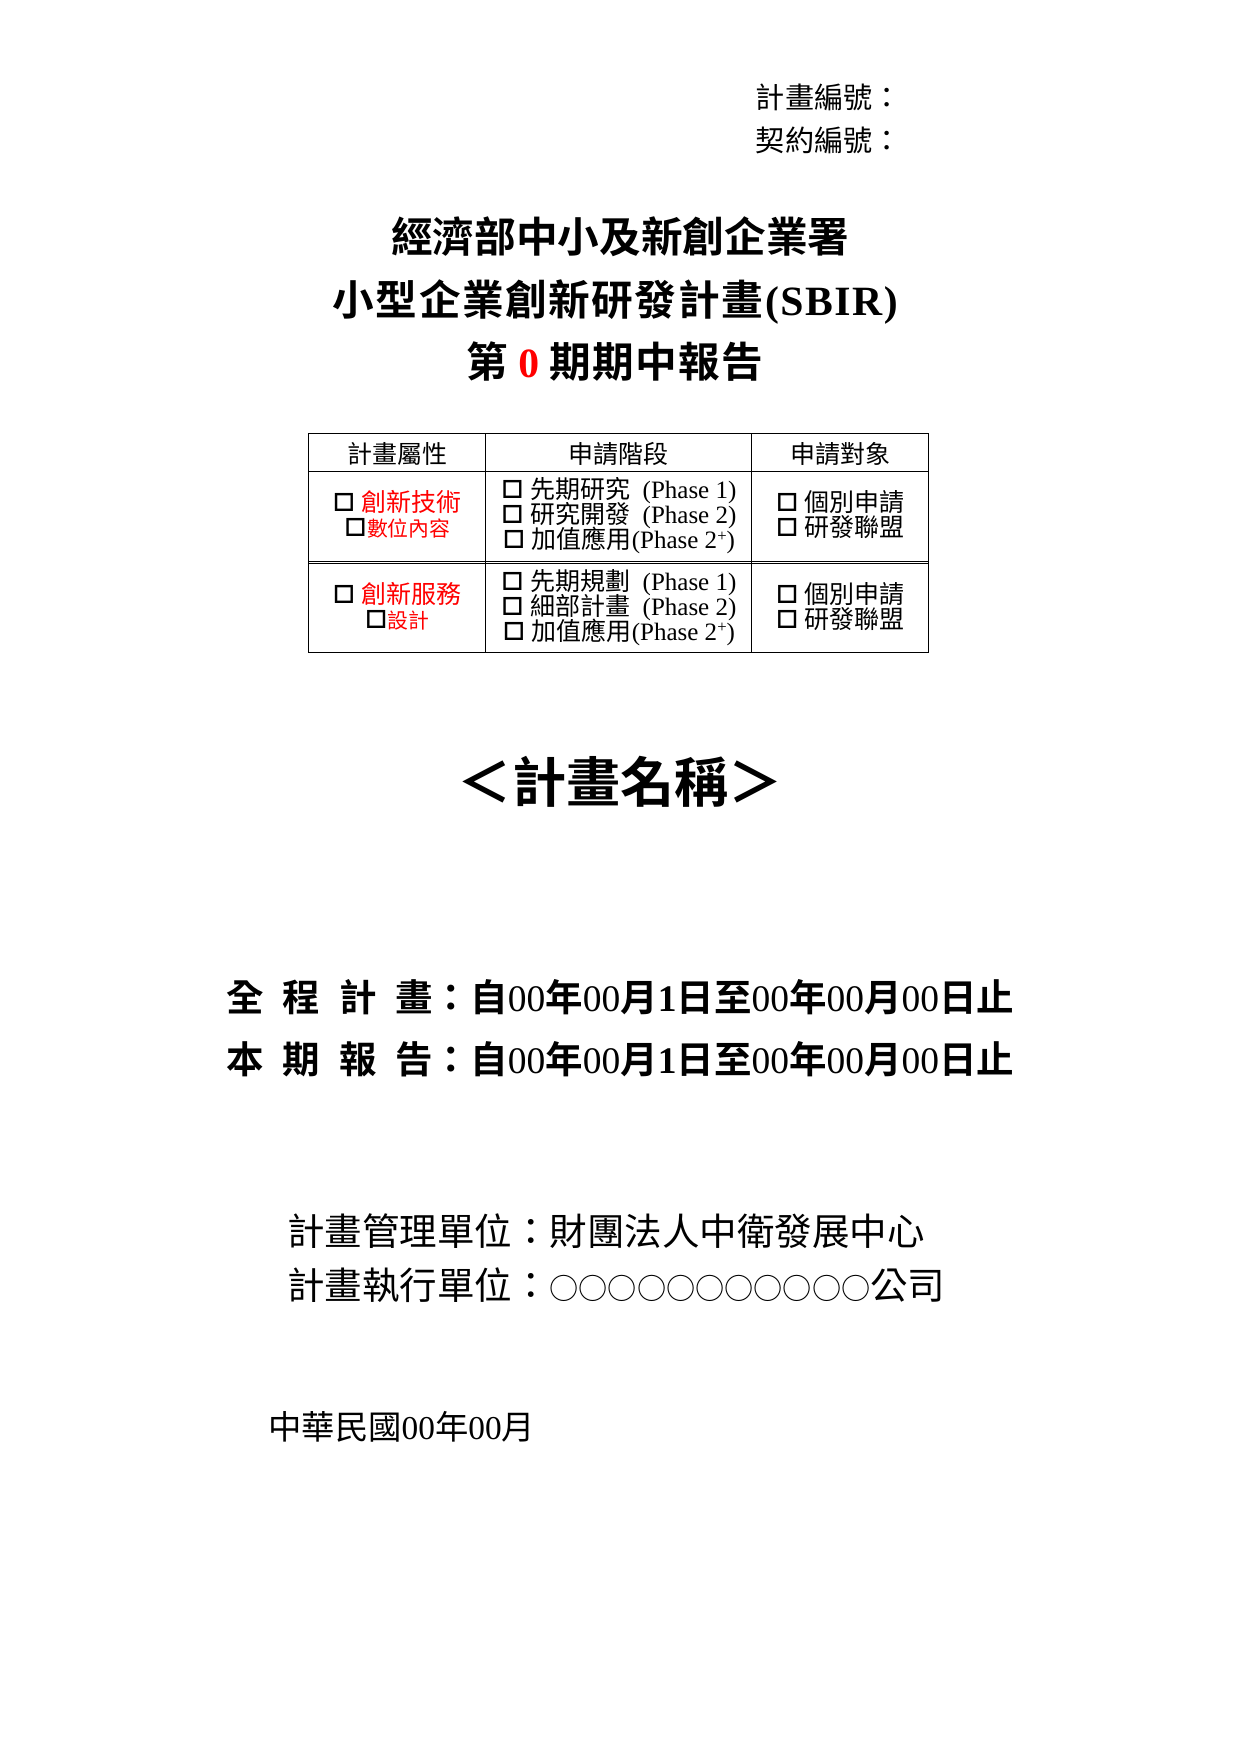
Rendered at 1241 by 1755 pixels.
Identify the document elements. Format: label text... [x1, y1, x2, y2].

text ＜計畫名稱＞ [118, 739, 1122, 818]
table_cell  個別申請  研發聯盟 [752, 564, 928, 652]
table_cell  創新服務 設計 [309, 564, 485, 652]
table_cell  創新技術 數位內容 [309, 472, 485, 561]
table_header 計畫屬性 [309, 434, 485, 471]
text 第0期期中報告 [118, 328, 1112, 390]
text 計畫管理單位：財團法人中衛發展中心 [287, 1201, 1122, 1256]
text 經濟部中小及新創企業署 [118, 203, 1122, 265]
table_cell  先期規劃 (Phase 1)  細部計畫 (Phase 2)  加值應用(Phase 2+) [486, 564, 751, 652]
text 本 期 報 告：自00年00月1日至00年00月00日止 [118, 1024, 1122, 1086]
text 全 程 計 畫：自00年00月1日至00年00月00日止 [118, 961, 1122, 1024]
text 計畫執行單位：○○○○○○○○○○○公司 [118, 1256, 1122, 1310]
subtitle 契約編號： [756, 117, 1122, 159]
text 小型企業創新研發計畫(SBIR) [118, 265, 1112, 328]
table_header 申請階段 [486, 434, 751, 471]
subtitle 計畫編號： [756, 75, 1122, 117]
table_cell  先期研究 (Phase 1)  研究開發 (Phase 2)  加值應用(Phase 2+) [486, 472, 751, 561]
table_header 申請對象 [752, 434, 928, 471]
table_cell  個別申請  研發聯盟 [752, 472, 928, 561]
text 中華民國00年00月 [231, 1401, 962, 1449]
